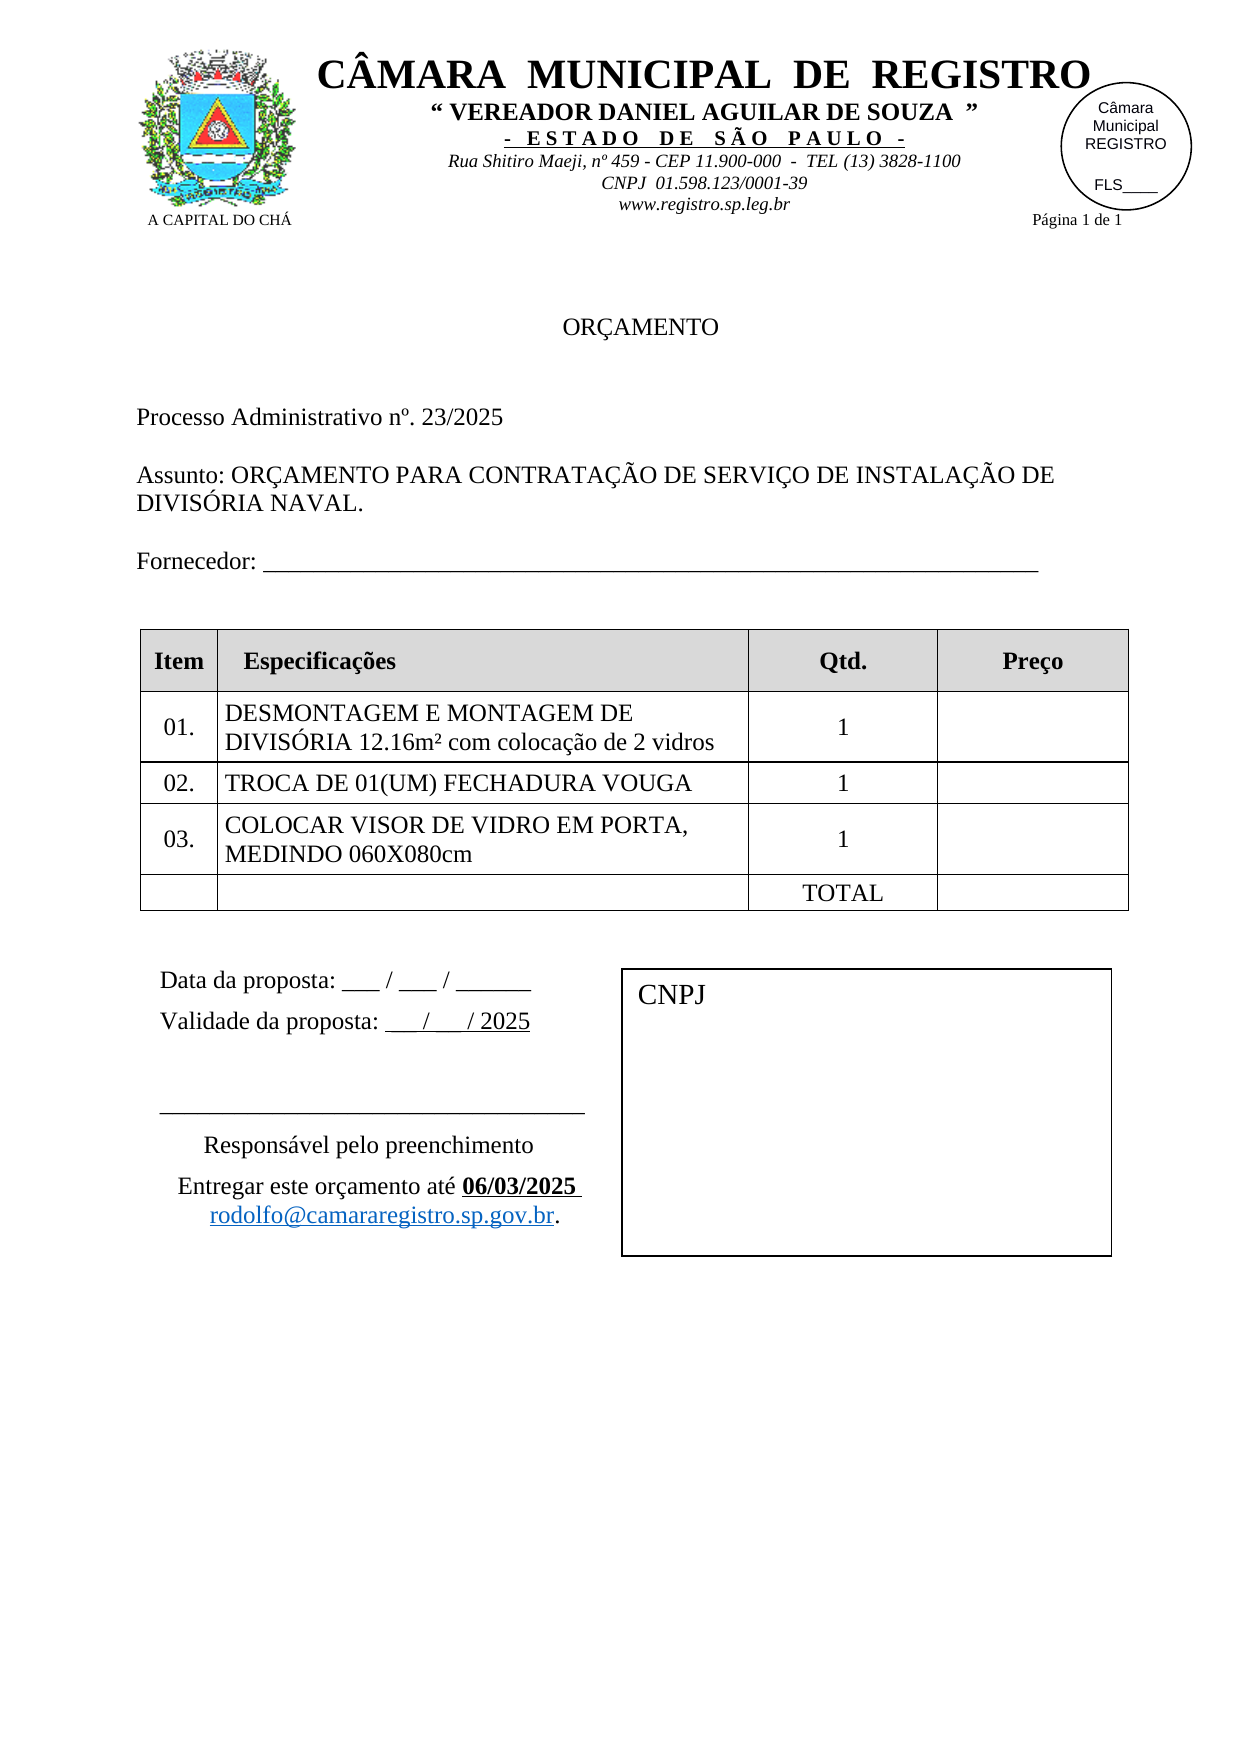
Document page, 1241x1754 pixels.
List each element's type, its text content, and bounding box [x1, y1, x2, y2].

table_cell 1 [749, 763, 937, 803]
table_cell DESMONTAGEM E MONTAGEM DE DIVISÓRIA 12.16m² com colocação de 2 vidros [218, 692, 748, 761]
table_cell 1 [749, 692, 937, 761]
text CNPJ [638, 977, 1096, 1011]
table_cell 01. [141, 692, 217, 761]
text Validade da proposta: __ / __ / 2025 [159, 1006, 621, 1035]
text [1112, 1200, 1145, 1228]
table_cell [938, 692, 1128, 761]
text __________________________________ [159, 1088, 621, 1117]
table_cell COLOCAR VISOR DE VIDRO EM PORTA, MEDINDO 060X080cm [218, 804, 748, 873]
text Fornecedor: ______________________________________________________________ [136, 546, 1145, 575]
text Data da proposta: ___ / ___ / ______ [159, 965, 1145, 993]
table_cell [938, 875, 1128, 910]
text [1112, 1171, 1145, 1200]
table_cell 1 [749, 804, 937, 873]
text rodolfo@camararegistro.sp.gov.br. [159, 1200, 621, 1228]
text ORÇAMENTO [136, 312, 1145, 340]
table_cell 02. [141, 763, 217, 803]
table_header Especificações [218, 630, 748, 691]
text Entregar este orçamento até 06/03/2025 [121, 1171, 621, 1200]
table_header Item [141, 630, 217, 691]
table_cell [141, 875, 217, 910]
table_header Qtd. [749, 630, 937, 691]
text [1112, 1130, 1145, 1158]
table_cell [938, 763, 1128, 803]
text [1112, 1088, 1145, 1117]
text Assunto: ORÇAMENTO PARA CONTRATAÇÃO DE SERVIÇO DE INSTALAÇÃO DE DIVISÓRIA NAVAL. [136, 460, 1145, 517]
text [1112, 1006, 1145, 1035]
text Responsável pelo preenchimento [159, 1130, 621, 1158]
table_cell 03. [141, 804, 217, 873]
table_cell [218, 875, 748, 910]
table_cell TROCA DE 01(UM) FECHADURA VOUGA [218, 763, 748, 803]
table_cell [938, 804, 1128, 873]
table_cell TOTAL [749, 875, 937, 910]
text Processo Administrativo nº. 23/2025 [136, 402, 1145, 431]
table_header Preço [938, 630, 1128, 691]
